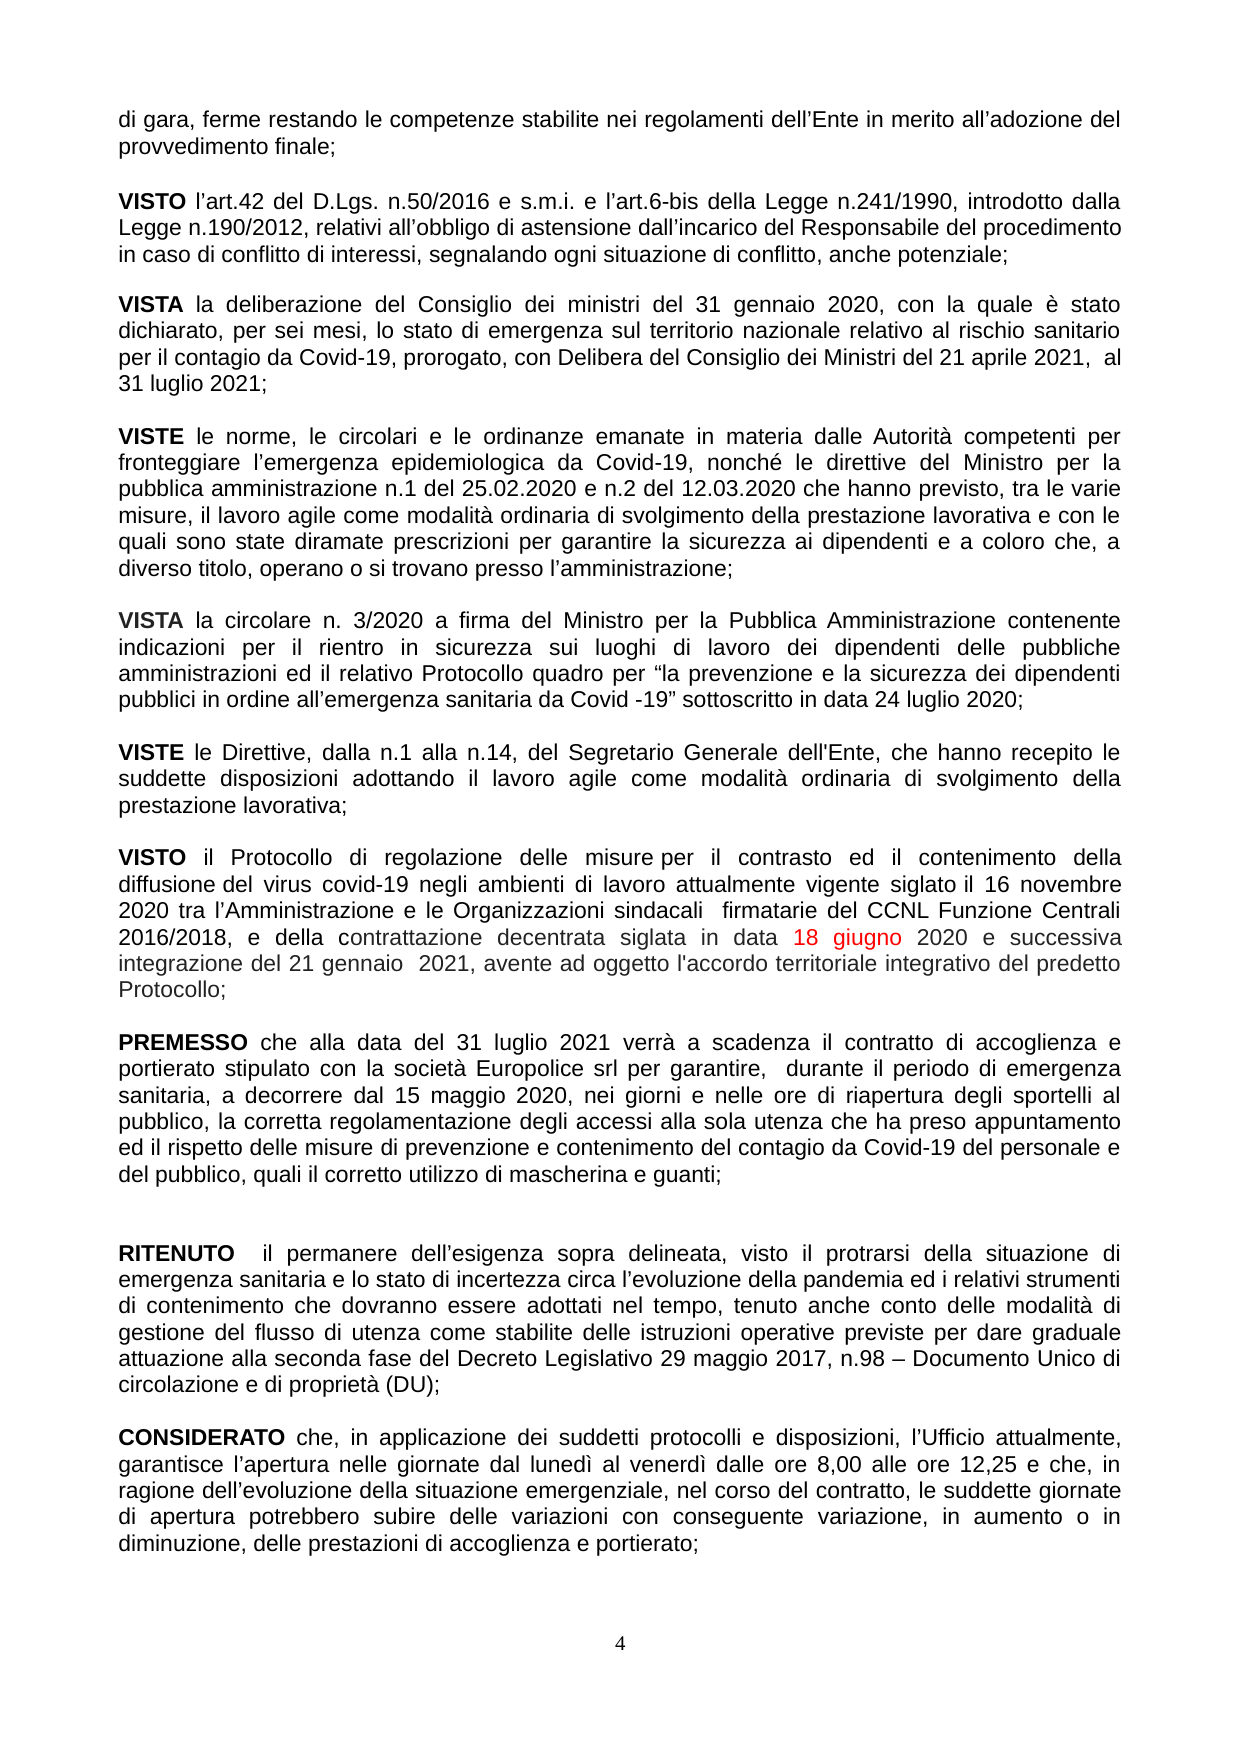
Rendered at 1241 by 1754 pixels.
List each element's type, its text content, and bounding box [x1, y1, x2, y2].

subtitle RITENUTO il permanere dell’esigenza sopra delineata, visto il protrarsi della situazione di emergenza sanitaria e lo stato di incertezza circa l’evoluzione della pandemia ed i relativi strumenti di contenimento che dovranno essere adottati nel tempo, tenuto anche conto delle modalità di gestione del flusso di utenza come stabilite delle istruzioni operative previste per dare graduale attuazione alla seconda fase del Decreto Legislativo 29 maggio 2017, n.98 – Documento Unico di circolazione e di proprietà (DU); [118, 1240, 1122, 1398]
subtitle CONSIDERATO che, in applicazione dei suddetti protocolli e disposizioni, l’Ufficio attualmente, garantisce l’apertura nelle giornate dal lunedì al venerdì dalle ore 8,00 alle ore 12,25 e che, in ragione dell’evoluzione della situazione emergenziale, nel corso del contratto, le suddette giornate di apertura potrebbero subire delle variazioni con conseguente variazione, in aumento o in diminuzione, delle prestazioni di accoglienza e portierato; [118, 1424, 1122, 1556]
subtitle VISTE le Direttive, dalla n.1 alla n.14, del Segretario Generale dell'Ente, che hanno recepito le suddette disposizioni adottando il lavoro agile come modalità ordinaria di svolgimento della prestazione lavorativa; [118, 739, 1122, 818]
subtitle VISTO il Protocollo di regolazione delle misure per il contrasto ed il contenimento della diffusione del virus covid-19 negli ambienti di lavoro attualmente vigente siglato il 16 novembre 2020 tra l’Amministrazione e le Organizzazioni sindacali firmatarie del CCNL Funzione Centrali 2016/2018, e della contrattazione decentrata siglata in data 18 giugno 2020 e successiva integrazione del 21 gennaio 2021, avente ad oggetto l'accordo territoriale integrativo del predetto Protocollo; [118, 844, 1122, 1002]
subtitle PREMESSO che alla data del 31 luglio 2021 verrà a scadenza il contratto di accoglienza e portierato stipulato con la società Europolice srl per garantire, durante il periodo di emergenza sanitaria, a decorrere dal 15 maggio 2020, nei giorni e nelle ore di riapertura degli sportelli al pubblico, la corretta regolamentazione degli accessi alla sola utenza che ha preso appuntamento ed il rispetto delle misure di prevenzione e contenimento del contagio da Covid-19 del personale e del pubblico, quali il corretto utilizzo di mascherina e guanti; [118, 1029, 1122, 1187]
subtitle VISTA la circolare n. 3/2020 a firma del Ministro per la Pubblica Amministrazione contenente indicazioni per il rientro in sicurezza sui luoghi di lavoro dei dipendenti delle pubbliche amministrazioni ed il relativo Protocollo quadro per “la prevenzione e la sicurezza dei dipendenti pubblici in ordine all’emergenza sanitaria da Covid -19” sottoscritto in data 24 luglio 2020; [118, 607, 1122, 713]
subtitle VISTE le norme, le circolari e le ordinanze emanate in materia dalle Autorità competenti per fronteggiare l’emergenza epidemiologica da Covid-19, nonché le direttive del Ministro per la pubblica amministrazione n.1 del 25.02.2020 e n.2 del 12.03.2020 che hanno previsto, tra le varie misure, il lavoro agile come modalità ordinaria di svolgimento della prestazione lavorativa e con le quali sono state diramate prescrizioni per garantire la sicurezza ai dipendenti e a coloro che, a diverso titolo, operano o si trovano presso l’amministrazione; [118, 423, 1122, 581]
subtitle di gara, ferme restando le competenze stabilite nei regolamenti dell’Ente in merito all’adozione del provvedimento finale; [118, 106, 1122, 159]
subtitle VISTA la deliberazione del Consiglio dei ministri del 31 gennaio 2020, con la quale è stato dichiarato, per sei mesi, lo stato di emergenza sul territorio nazionale relativo al rischio sanitario per il contagio da Covid-19, prorogato, con Delibera del Consiglio dei Ministri del 21 aprile 2021, al 31 luglio 2021; [118, 291, 1122, 396]
subtitle VISTO l’art.42 del D.Lgs. n.50/2016 e s.m.i. e l’art.6-bis della Legge n.241/1990, introdotto dalla Legge n.190/2012, relativi all’obbligo di astensione dall’incarico del Responsabile del procedimento in caso di conflitto di interessi, segnalando ogni situazione di conflitto, anche potenziale; [118, 188, 1122, 267]
